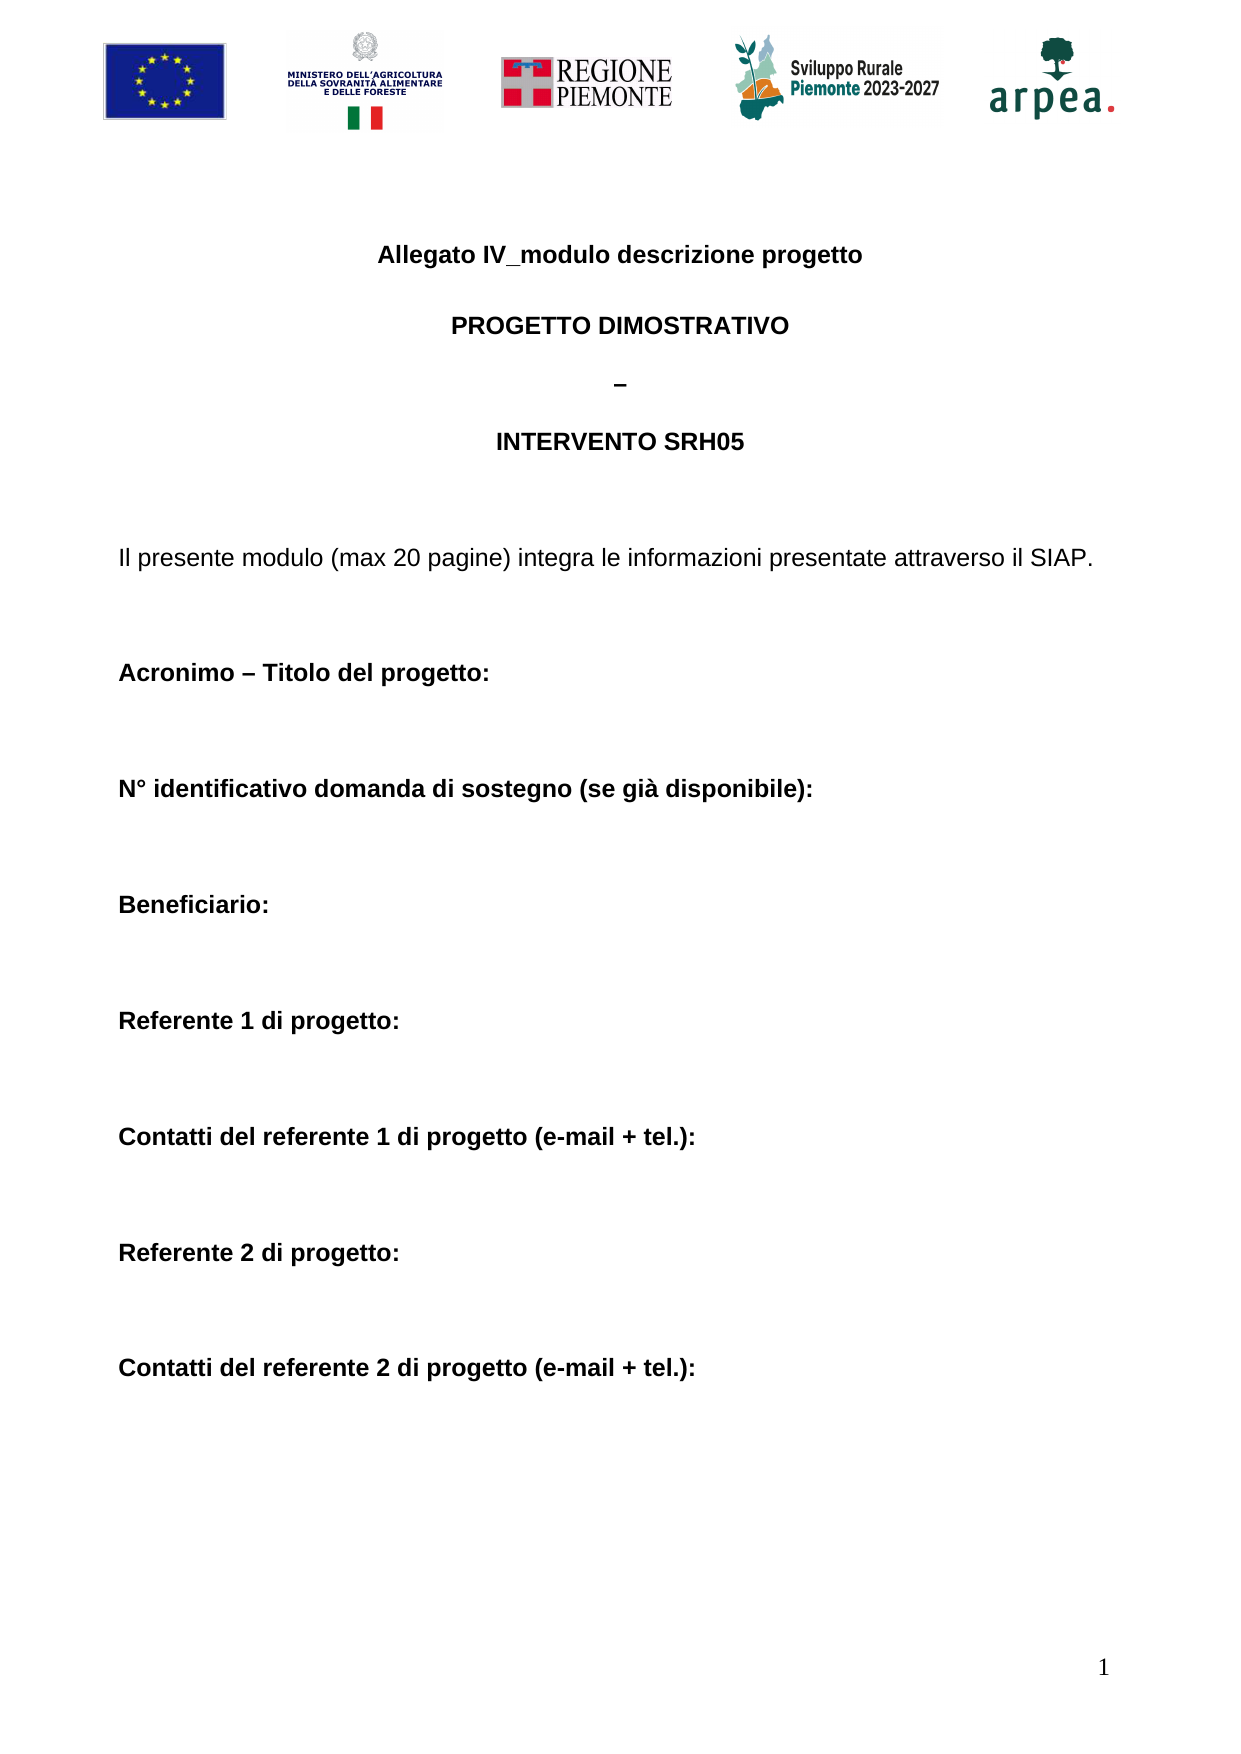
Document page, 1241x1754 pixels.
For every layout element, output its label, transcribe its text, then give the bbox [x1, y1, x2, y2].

text Referente 2 di progetto: [118, 1237, 1122, 1266]
text Contatti del referente 1 di progetto (e-mail + tel.): [118, 1122, 1122, 1150]
picture [97, 36, 232, 129]
text Il presente modulo (max 20 pagine) integra le informazioni presentate attraverso il SIAP. [118, 542, 1122, 571]
text Allegato IV_modulo descrizione progetto [118, 241, 1122, 269]
picture [501, 57, 672, 108]
picture [286, 30, 445, 133]
text – [118, 369, 1122, 397]
text N° identificativo domanda di sostegno (se già disponibile): [118, 774, 1122, 803]
text Contatti del referente 2 di progetto (e-mail + tel.): [118, 1353, 1122, 1382]
picture [983, 29, 1122, 124]
picture [731, 26, 944, 128]
text Acronimo – Titolo del progetto: [118, 658, 1122, 687]
text PROGETTO DIMOSTRATIVO [118, 311, 1122, 339]
text Referente 1 di progetto: [118, 1006, 1122, 1034]
text INTERVENTO SRH05 [118, 427, 1122, 455]
text Beneficiario: [118, 890, 1122, 919]
